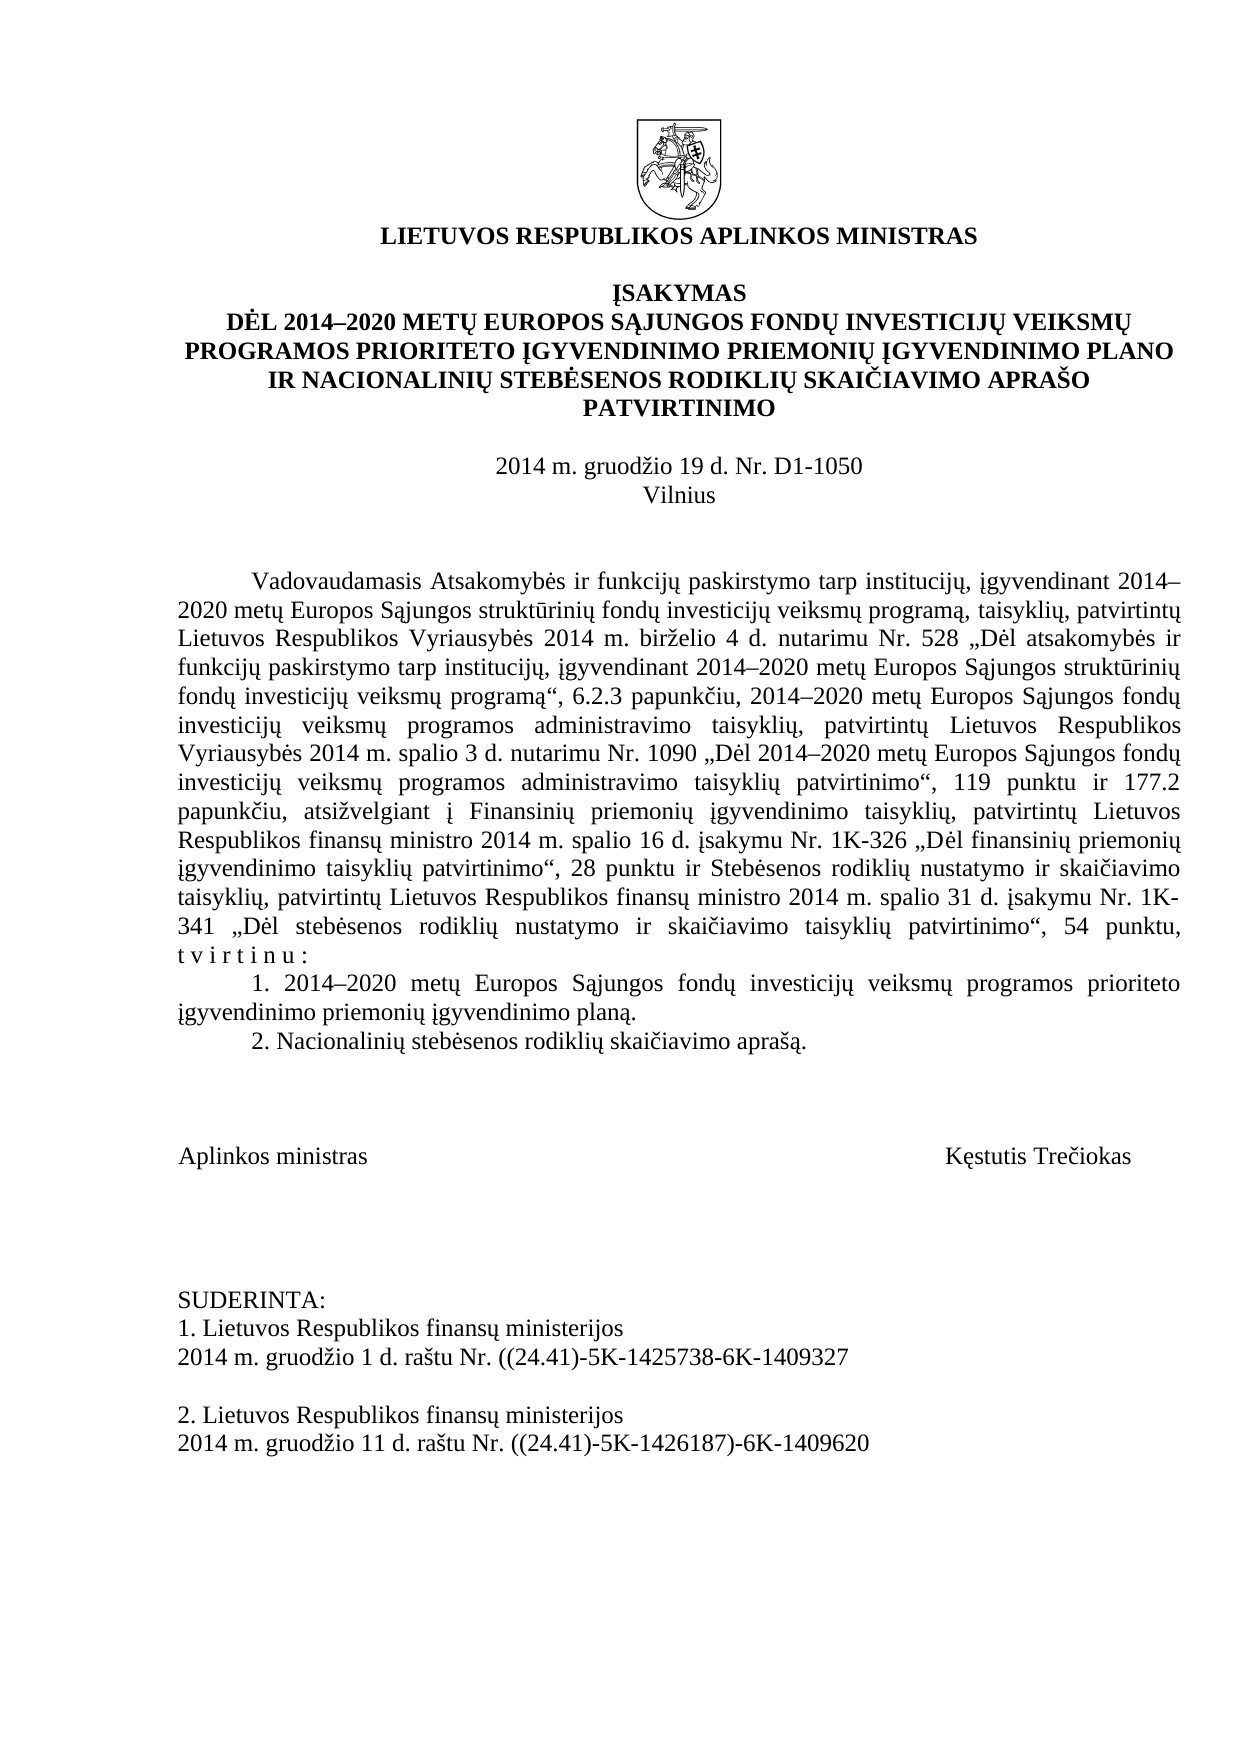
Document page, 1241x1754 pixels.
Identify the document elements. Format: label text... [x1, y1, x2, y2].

text 1. 2014–2020 metų Europos Sąjungos fondų investicijų veiksmų programos prioriteto įgyvendinimo priemonių įgyvendinimo planą. [177, 968, 1181, 1026]
text 2014 m. gruodžio 1 d. raštu Nr. ((24.41)-5K-1425738-6K-1409327 [177, 1342, 1181, 1371]
text LIETUVOS RESPUBLIKOS APLINKOS MINISTRAS [177, 221, 1181, 250]
text Vilnius [177, 480, 1181, 537]
text Vadovaudamasis Atsakomybės ir funkcijų paskirstymo tarp institucijų, įgyvendinant 2014–2020 metų Europos Sąjungos struktūrinių fondų investicijų veiksmų programą, taisyklių, patvirtintų Lietuvos Respublikos Vyriausybės 2014 m. birželio 4 d. nutarimu Nr. 528 „Dėl atsakomybės ir funkcijų paskirstymo tarp institucijų, įgyvendinant 2014–2020 metų Europos Sąjungos struktūrinių fondų investicijų veiksmų programą“, 6.2.3 papunkčiu, 2014–2020 metų Europos Sąjungos fondų investicijų veiksmų programos administravimo taisyklių, patvirtintų Lietuvos Respublikos Vyriausybės 2014 m. spalio 3 d. nutarimu Nr. 1090 „Dėl 2014–2020 metų Europos Sąjungos fondų investicijų veiksmų programos administravimo taisyklių patvirtinimo“, 119 punktu ir 177.2 papunkčiu, atsižvelgiant į Finansinių priemonių įgyvendinimo taisyklių, patvirtintų Lietuvos Respublikos finansų ministro 2014 m. spalio 16 d. įsakymu Nr. 1K-326 „Dėl finansinių priemonių įgyvendinimo taisyklių patvirtinimo“, 28 punktu ir Stebėsenos rodiklių nustatymo ir skaičiavimo taisyklių, patvirtintų Lietuvos Respublikos finansų ministro 2014 m. spalio 31 d. įsakymu Nr. 1K-341 „Dėl stebėsenos rodiklių nustatymo ir skaičiavimo taisyklių patvirtinimo“, 54 punktu, tvirtinu: [177, 566, 1181, 968]
text Aplinkos ministras Kęstutis Trečiokas [178, 1141, 1177, 1170]
text DĖL 2014–2020 METŲ EUROPOS SĄJUNGOS FONDŲ INVESTICIJŲ VEIKSMŲ PROGRAMOS PRIORITETO ĮGYVENDINIMO PRIEMONIŲ ĮGYVENDINIMO PLANO IR NACIONALINIŲ STEBĖSENOS RODIKLIŲ SKAIČIAVIMO APRAŠO PATVIRTINIMO [177, 307, 1181, 422]
text 2. Nacionalinių stebėsenos rodiklių skaičiavimo aprašą. [177, 1026, 1181, 1055]
text 2014 m. gruodžio 19 d. Nr. D1-1050 [177, 451, 1181, 480]
text SUDERINTA: [177, 1285, 1181, 1313]
text 2. Lietuvos Respublikos finansų ministerijos [177, 1400, 1181, 1428]
text ĮSAKYMAS [177, 278, 1181, 307]
text 1. Lietuvos Respublikos finansų ministerijos [177, 1313, 1181, 1342]
text 2014 m. gruodžio 11 d. raštu Nr. ((24.41)-5K-1426187)-6K-1409620 [177, 1428, 1181, 1457]
